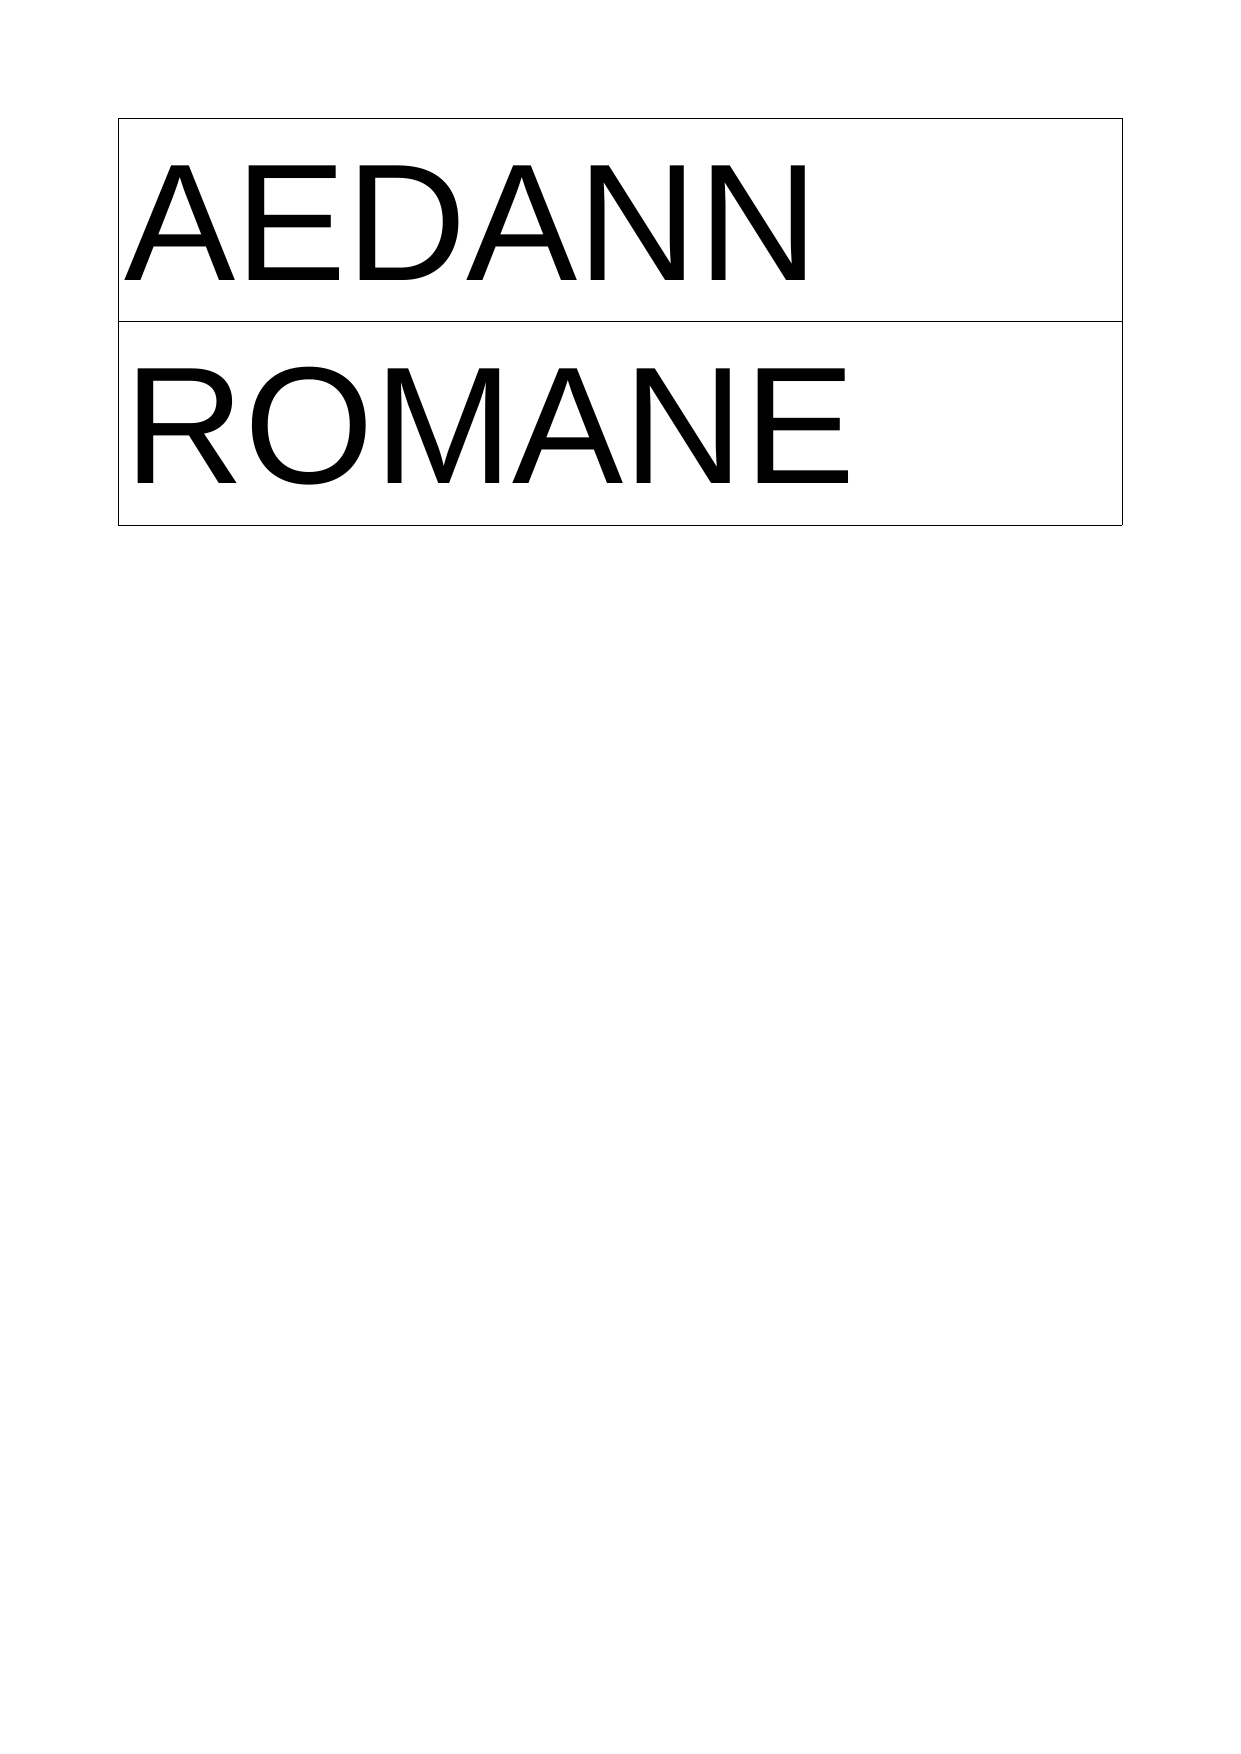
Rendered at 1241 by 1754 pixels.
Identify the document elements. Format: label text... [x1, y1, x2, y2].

table_cell AEDANN [119, 119, 1122, 321]
table_cell ROMANE [119, 322, 1122, 524]
